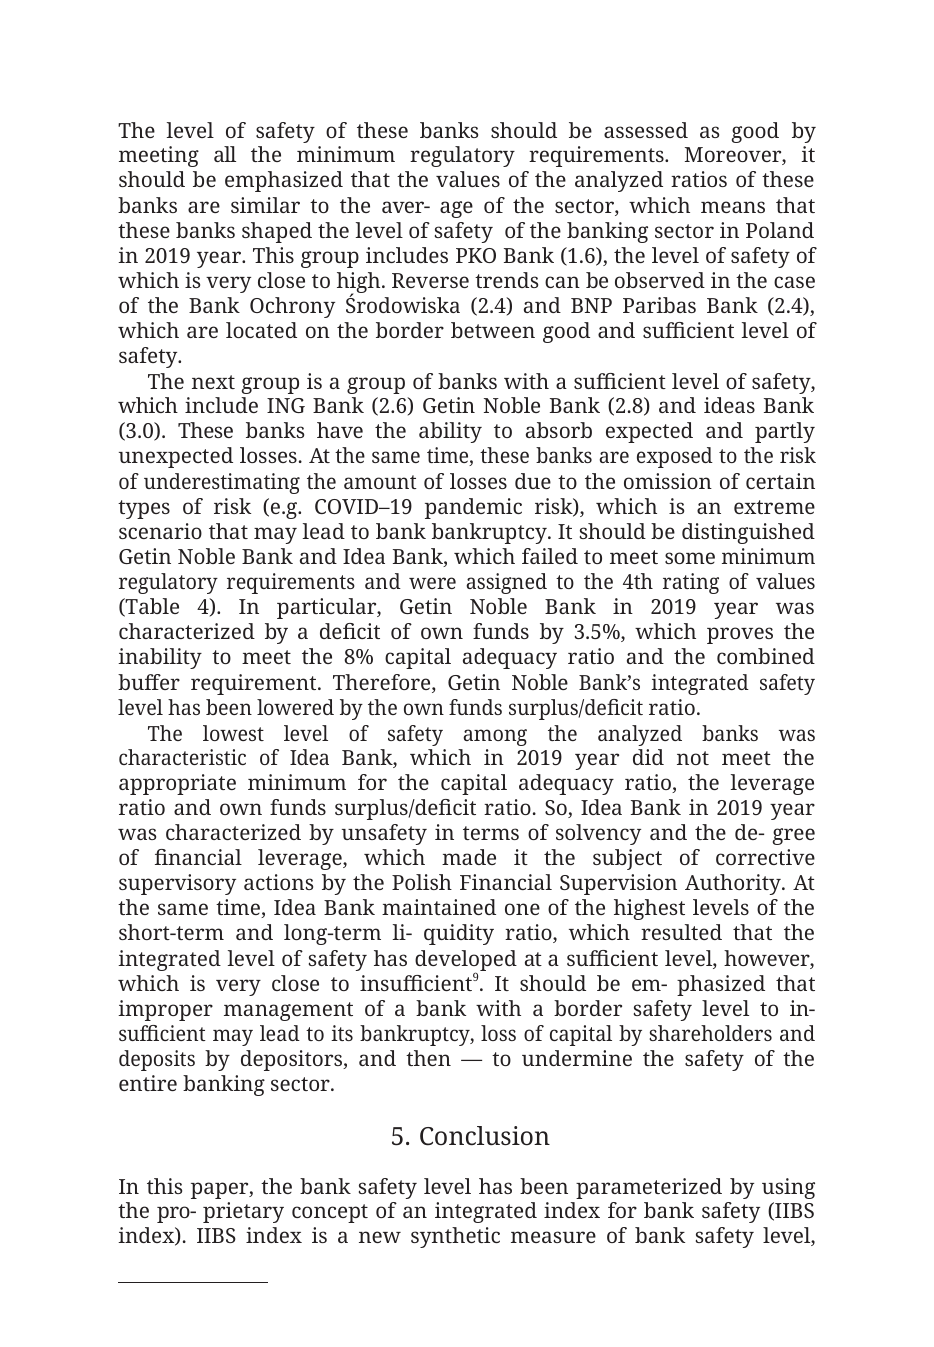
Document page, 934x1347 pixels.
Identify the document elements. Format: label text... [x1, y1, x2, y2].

text In this paper, the bank safety level has been parameterized by using the pro- prietary concept of an integrated index for bank safety (IIBS index). IIBS index is a new synthetic measure of bank safety level, [118, 1175, 816, 1250]
text The next group is a group of banks with a sufficient level of safety, which include ING Bank (2.6) Getin Noble Bank (2.8) and ideas Bank (3.0). These banks have the ability to absorb expected and partly unexpected losses. At the same time, these banks are exposed to the risk of underestimating the amount of losses due to the omission of certain types of risk (e.g. COVID–19 pandemic risk), which is an extreme scenario that may lead to bank bankruptcy. It should be distinguished Getin Noble Bank and Idea Bank, which failed to meet some minimum regulatory requirements and were assigned to the 4th rating of values (Table 4). In particular, Getin Noble Bank in 2019 year was characterized by a deficit of own funds by 3.5%, which proves the inability to meet the 8% capital adequacy ratio and the combined buffer requirement. Therefore, Getin Noble Bank’s integrated safety level has been lowered by the own funds surplus/deficit ratio. [118, 370, 816, 721]
subtitle Conclusion [390, 1119, 827, 1153]
text The lowest level of safety among the analyzed banks was characteristic of Idea Bank, which in 2019 year did not meet the appropriate minimum for the capital adequacy ratio, the leverage ratio and own funds surplus/deficit ratio. So, Idea Bank in 2019 year was characterized by unsafety in terms of solvency and the de- gree of financial leverage, which made it the subject of corrective supervisory actions by the Polish Financial Supervision Authority. At the same time, Idea Bank maintained one of the highest levels of the short-term and long-term li- quidity ratio, which resulted that the integrated level of safety has developed at a sufficient level, however, which is very close to insufficient9. It should be em- phasized that improper management of a bank with a border safety level to in- sufficient may lead to its bankruptcy, loss of capital by shareholders and deposits by depositors, and then — to undermine the safety of the entire banking sector. [118, 721, 816, 1098]
text The level of safety of these banks should be assessed as good by meeting all the minimum regulatory requirements. Moreover, it should be emphasized that the values of the analyzed ratios of these banks are similar to the aver- age of the sector, which means that these banks shaped the level of safety of the banking sector in Poland in 2019 year. This group includes PKO Bank (1.6), the level of safety of which is very close to high. Reverse trends can be observed in the case of the Bank Ochrony Środowiska (2.4) and BNP Paribas Bank (2.4), which are located on the border between good and sufficient level of safety. [118, 119, 816, 370]
